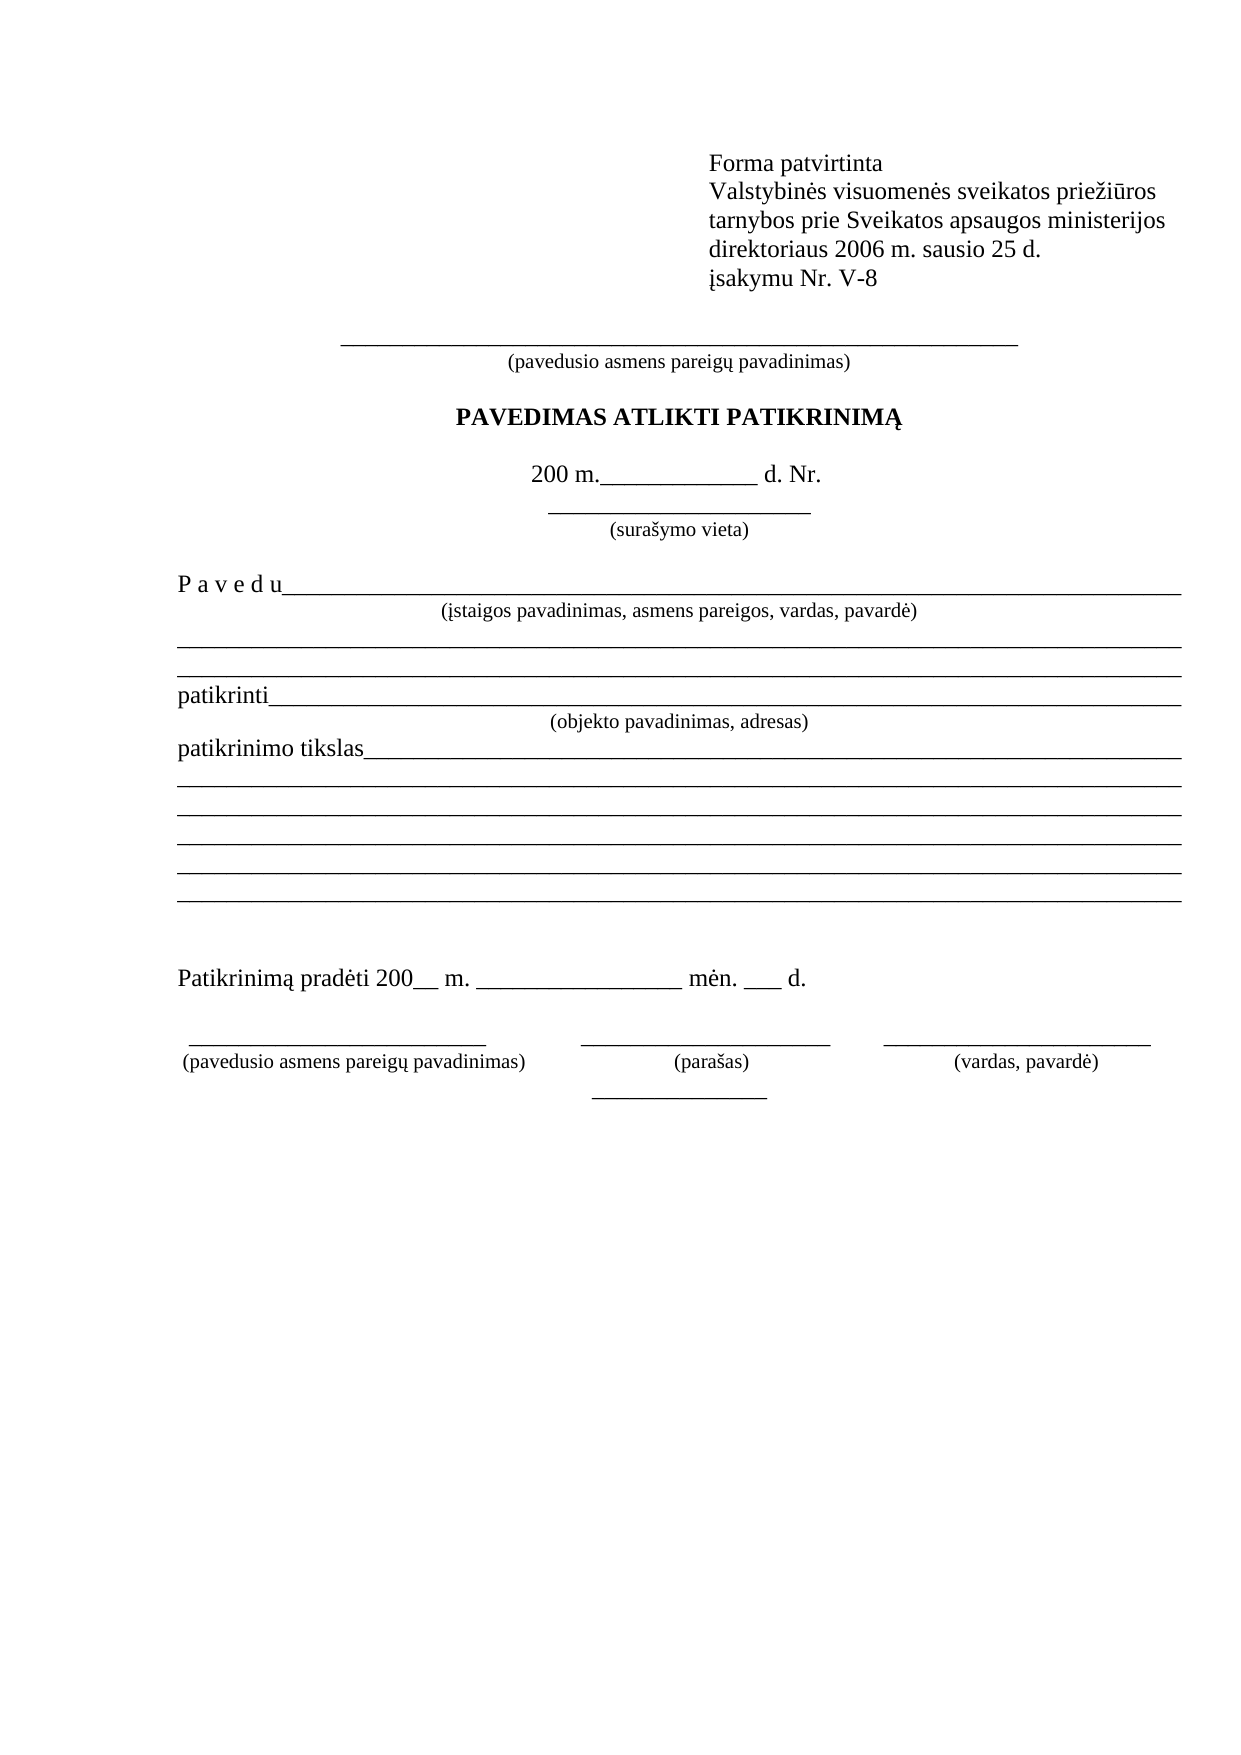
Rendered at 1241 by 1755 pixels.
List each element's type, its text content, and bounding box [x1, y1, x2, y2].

text įsakymu Nr. V-8 [177, 263, 1181, 291]
text Patikrinimą pradėti 200__ m. mėn. ___ d. [177, 963, 1181, 991]
text _____________________ [177, 488, 1181, 517]
text patikrinti [177, 680, 1181, 708]
text PAVEDIMAS ATLIKTI PATIKRINIMĄ [177, 402, 1181, 430]
text tarnybos prie Sveikatos apsaugos ministerijos [177, 205, 1181, 234]
text 200 m. d. Nr. [177, 459, 1181, 488]
text (įstaigos pavadinimas, asmens pareigos, vardas, pavardė) [177, 598, 1181, 622]
text (pavedusio asmens pareigų pavadinimas) [177, 349, 1181, 373]
text Valstybinės visuomenės sveikatos priežiūros [177, 176, 1181, 205]
text (pavedusio asmens pareigų pavadinimas) (parašas) (vardas, pavardė) [177, 1049, 1181, 1073]
text (surašymo vieta) [177, 517, 1181, 541]
text ______________ [177, 1073, 1181, 1102]
text Pavedu [177, 569, 1181, 598]
text patikrinimo tikslas [177, 733, 1181, 761]
text Forma patvirtinta [177, 148, 1181, 176]
text (objekto pavadinimas, adresas) [177, 708, 1181, 733]
text direktoriaus 2006 m. sausio 25 d. [177, 234, 1181, 263]
